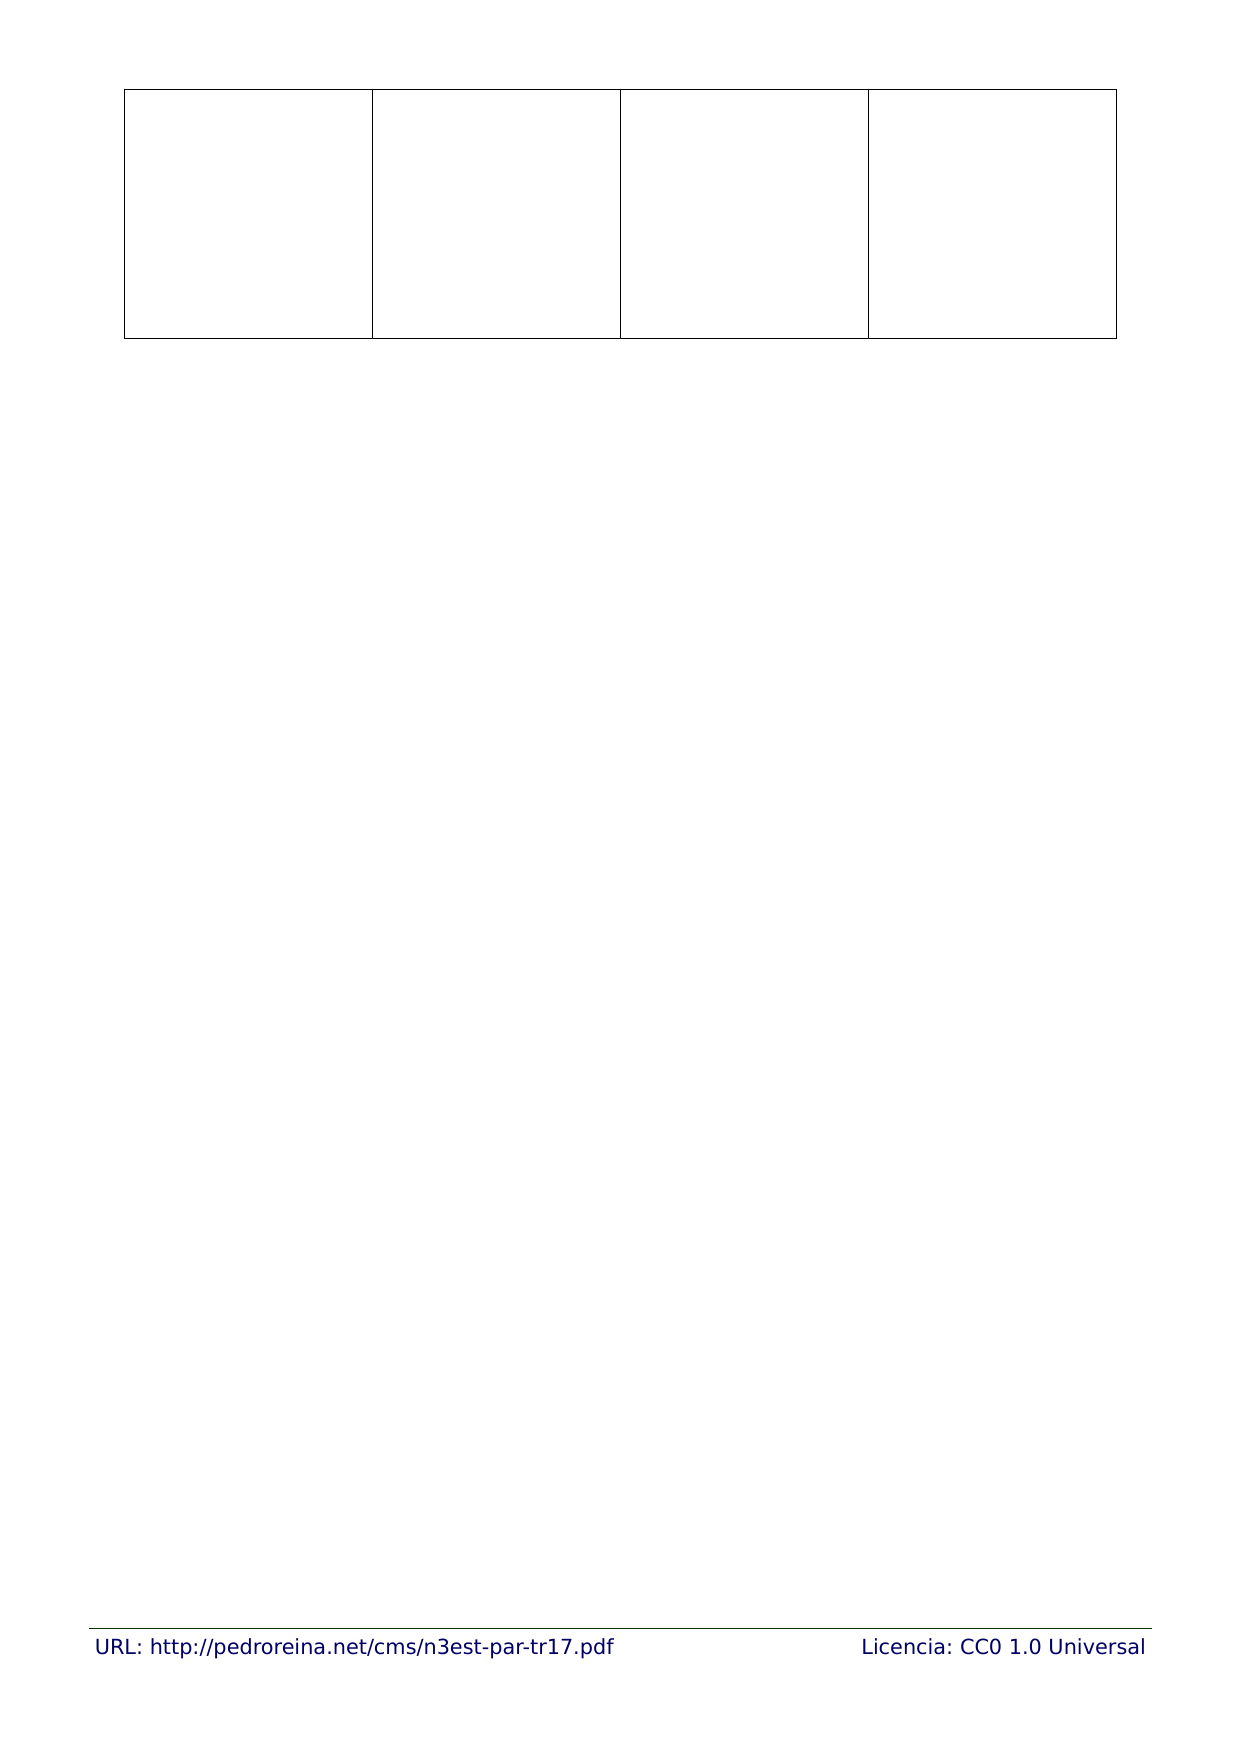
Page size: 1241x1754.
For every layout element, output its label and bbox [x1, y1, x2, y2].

table_cell [373, 90, 620, 338]
table_cell [621, 90, 868, 338]
table_cell [869, 90, 1116, 338]
table_cell [125, 90, 372, 338]
